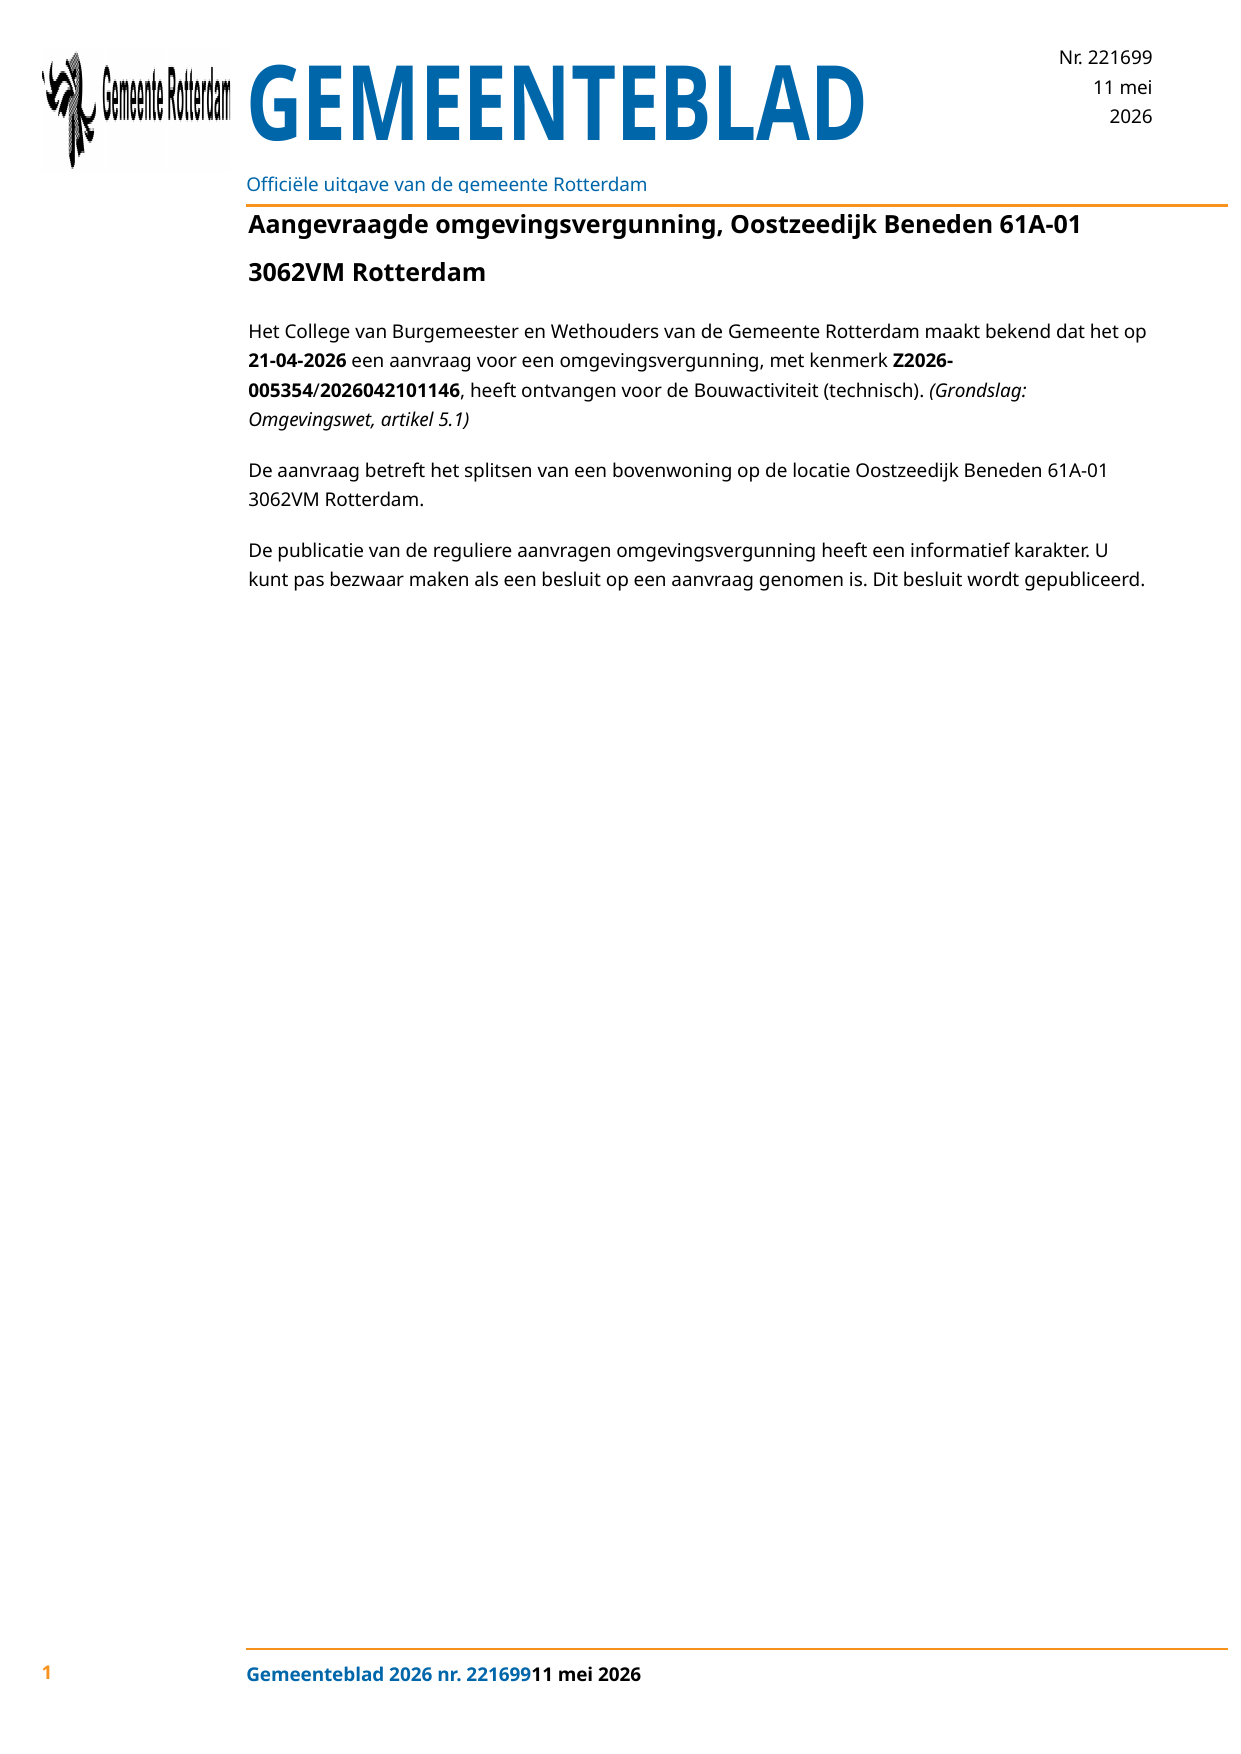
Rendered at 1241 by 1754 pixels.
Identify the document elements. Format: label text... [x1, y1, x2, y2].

text De aanvraag betreft het splitsen van een bovenwoning op de locatie Oostzeedijk Beneden 61A-01 3062VM Rotterdam. [248, 457, 1152, 512]
text Het College van Burgemeester en Wethouders van de Gemeente Rotterdam maakt bekend dat het op 21-04-2026 een aanvraag voor een omgevingsvergunning, met kenmerk Z2026-005354/2026042101146, heeft ontvangen voor de Bouwactiviteit (technisch). (Grondslag: Omgevingswet, artikel 5.1) [248, 318, 1152, 432]
text Aangevraagde omgevingsvergunning, Oostzeedijk Beneden 61A-01 3062VM Rotterdam [248, 207, 1152, 288]
text De publicatie van de reguliere aanvragen omgevingsvergunning heeft een informatief karakter. U kunt pas bezwaar maken als een besluit op een aanvraag genomen is. Dit besluit wordt gepubliceerd. [248, 537, 1152, 592]
picture [41, 47, 231, 172]
